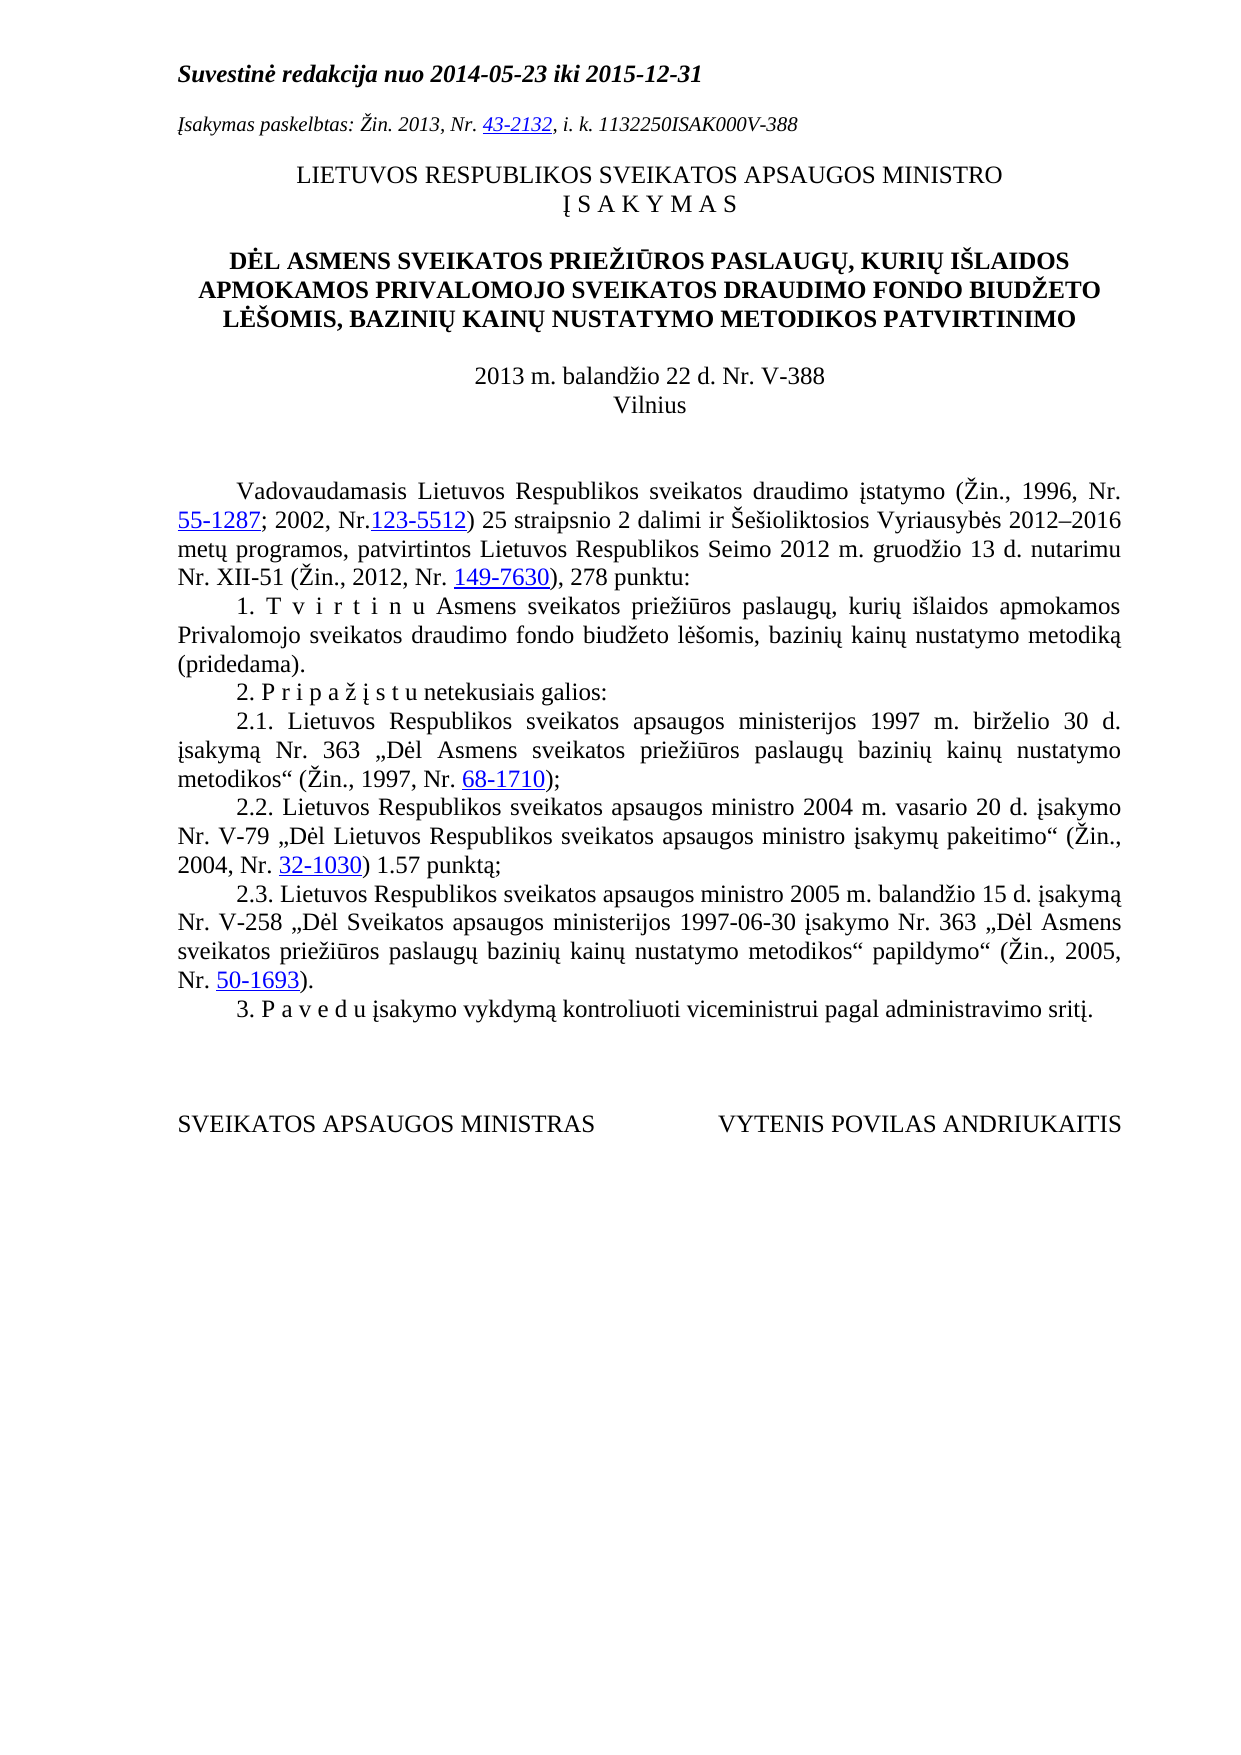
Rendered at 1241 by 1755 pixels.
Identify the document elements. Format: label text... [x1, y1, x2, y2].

text į s a k y m a s [177, 189, 1122, 217]
text 2.1. Lietuvos Respublikos sveikatos apsaugos ministerijos 1997 m. birželio 30 d. įsakymą Nr. 363 „Dėl Asmens sveikatos priežiūros paslaugų bazinių kainų nustatymo metodikos“ (Žin., 1997, Nr. 68-1710); [177, 706, 1122, 792]
text 3. P a v e d u įsakymo vykdymą kontroliuoti viceministrui pagal administravimo sritį. [177, 994, 1122, 1022]
text 2. P r i p a ž į s t u netekusiais galios: [177, 677, 1122, 706]
text DĖL ASMENS SVEIKATOS PRIEŽIŪROS PASLAUGŲ, KURIŲ IŠLAIDOS APMOKAMOS PRIVALOMOJO SVEIKATOS DRAUDIMO FONDO BIUDŽETO LĖŠOMIS, BAZINIŲ KAINŲ NUSTATYMO METODIKOS PATVIRTINIMO [177, 246, 1122, 332]
text 1. T v i r t i n u Asmens sveikatos priežiūros paslaugų, kurių išlaidos apmokamos Privalomojo sveikatos draudimo fondo biudžeto lėšomis, bazinių kainų nustatymo metodiką (pridedama). [177, 591, 1122, 677]
text Vadovaudamasis Lietuvos Respublikos sveikatos draudimo įstatymo (Žin., 1996, Nr. 55-1287; 2002, Nr.123-5512) 25 straipsnio 2 dalimi ir Šešioliktosios Vyriausybės 2012–2016 metų programos, patvirtintos Lietuvos Respublikos Seimo 2012 m. gruodžio 13 d. nutarimu Nr. XII-51 (Žin., 2012, Nr. 149-7630), 278 punktu: [177, 476, 1122, 591]
text 2013 m. balandžio 22 d. Nr. V-388 [177, 361, 1122, 390]
text Įsakymas paskelbtas: Žin. 2013, Nr. 43-2132, i. k. 1132250ISAK000V-388 [177, 112, 1122, 136]
text 2.3. Lietuvos Respublikos sveikatos apsaugos ministro 2005 m. balandžio 15 d. įsakymą Nr. V-258 „Dėl Sveikatos apsaugos ministerijos 1997-06-30 įsakymo Nr. 363 „Dėl Asmens sveikatos priežiūros paslaugų bazinių kainų nustatymo metodikos“ papildymo“ (Žin., 2005, Nr. 50-1693). [177, 879, 1122, 994]
text LIETUVOS RESPUBLIKOS SVEIKATOS APSAUGOS MINISTRO [177, 160, 1122, 189]
text SVEIKATOS APSAUGOS MINISTRAS VYTENIS POVILAS ANDRIUKAITIS [177, 1109, 1122, 1137]
text Suvestinė redakcija nuo 2014-05-23 iki 2015-12-31 [177, 59, 1122, 88]
text 2.2. Lietuvos Respublikos sveikatos apsaugos ministro 2004 m. vasario 20 d. įsakymo Nr. V-79 „Dėl Lietuvos Respublikos sveikatos apsaugos ministro įsakymų pakeitimo“ (Žin., 2004, Nr. 32-1030) 1.57 punktą; [177, 792, 1122, 879]
text Vilnius [177, 390, 1122, 419]
